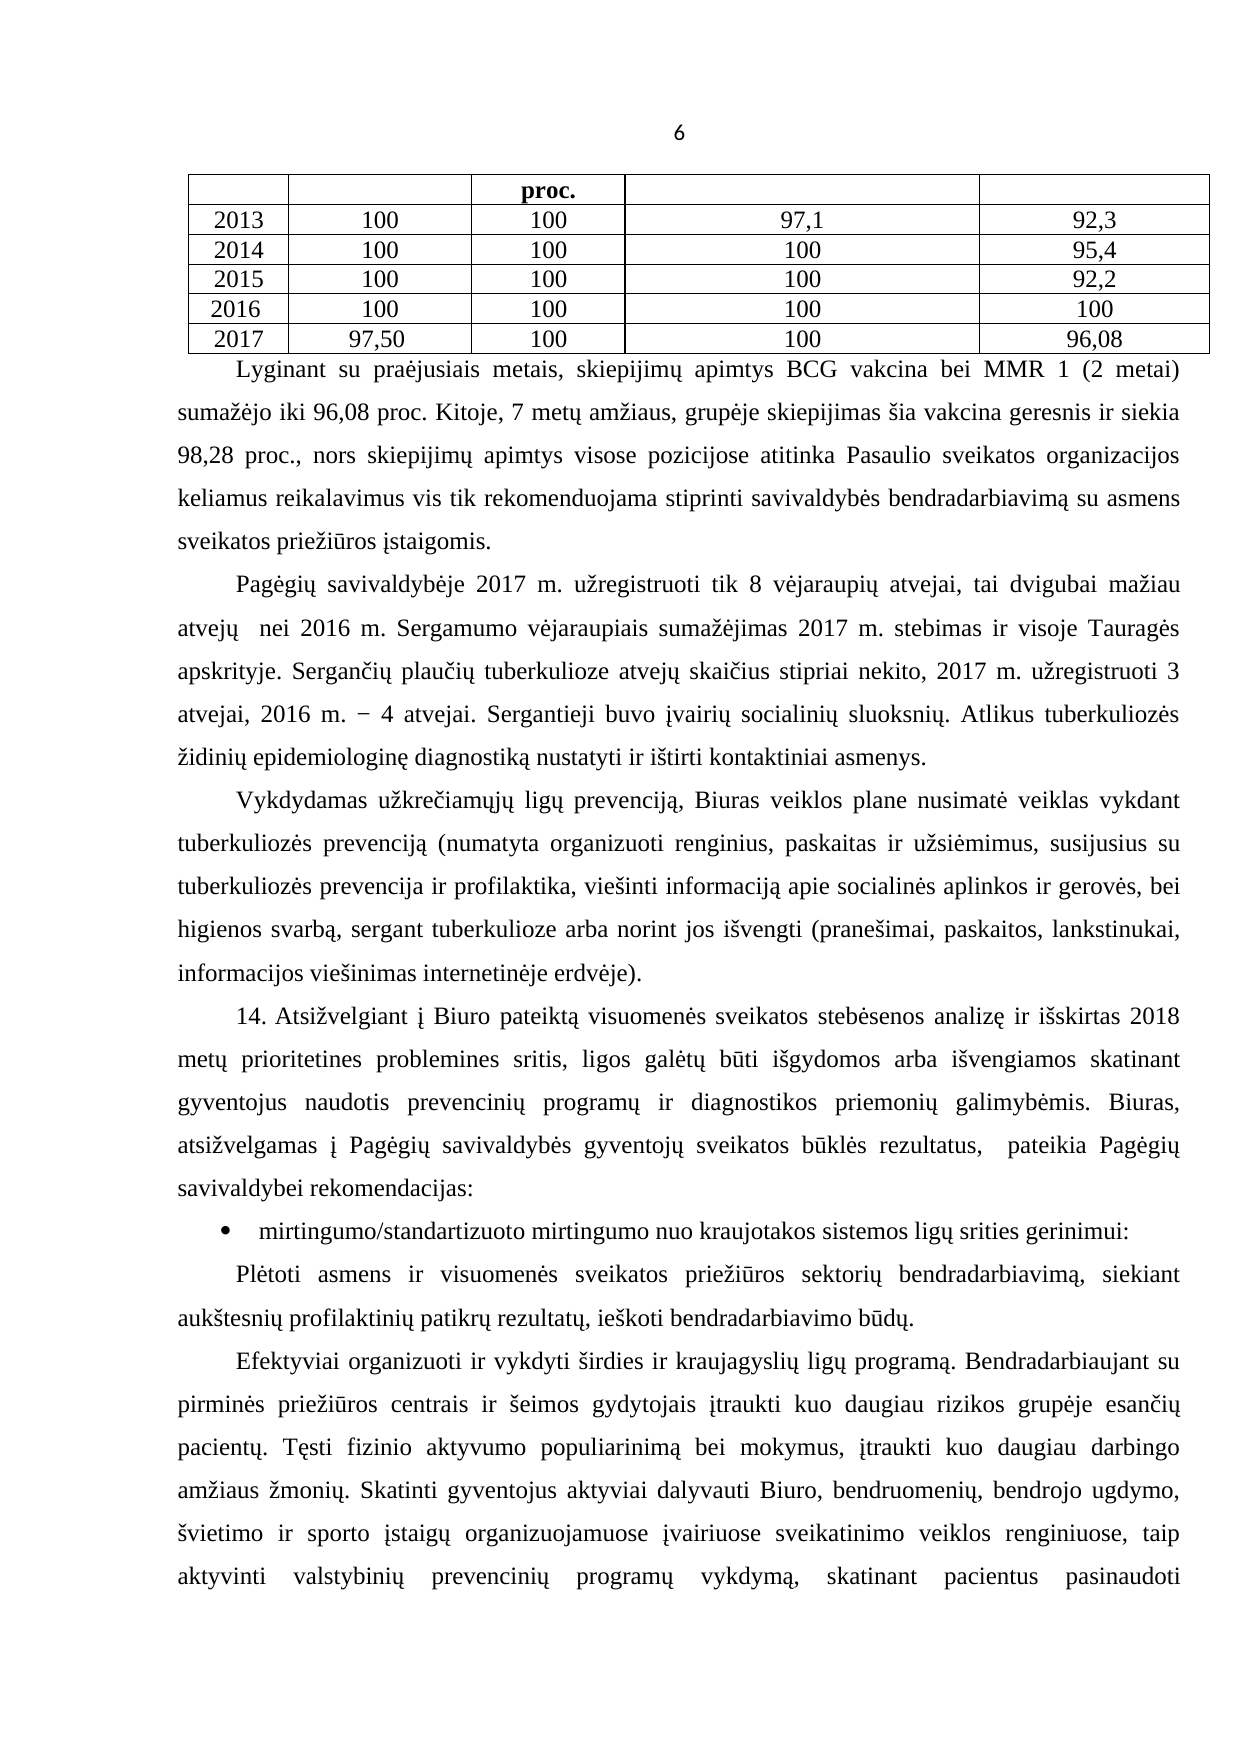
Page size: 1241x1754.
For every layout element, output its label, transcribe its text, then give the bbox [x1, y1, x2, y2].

text Vykdydamas užkrečiamųjų ligų prevenciją, Biuras veiklos plane nusimatė veiklas vykdant tuberkuliozės prevenciją (numatyta organizuoti renginius, paskaitas ir užsiėmimus, susijusius su tuberkuliozės prevencija ir profilaktika, viešinti informaciją apie socialinės aplinkos ir gerovės, bei higienos svarbą, sergant tuberkulioze arba norint jos išvengti (pranešimai, paskaitos, lankstinukai, informacijos viešinimas internetinėje erdvėje). [177, 785, 1181, 986]
table_cell 100 [472, 294, 624, 323]
text Efektyviai organizuoti ir vykdyti širdies ir kraujagyslių ligų programą. Bendradarbiaujant su pirminės priežiūros centrais ir šeimos gydytojais įtraukti kuo daugiau rizikos grupėje esančių pacientų. Tęsti fizinio aktyvumo populiarinimą bei mokymus, įtraukti kuo daugiau darbingo amžiaus žmonių. Skatinti gyventojus aktyviai dalyvauti Biuro, bendruomenių, bendrojo ugdymo, švietimo ir sporto įstaigų organizuojamuose įvairiuose sveikatinimo veiklos renginiuose, taip aktyvinti valstybinių prevencinių programų vykdymą, skatinant pacientus pasinaudoti [177, 1346, 1181, 1590]
table_cell 100 [472, 205, 624, 234]
table_cell 2014 [189, 235, 288, 263]
table_cell 2013 [189, 205, 288, 234]
table_cell 2017 [189, 324, 288, 353]
table_cell 100 [626, 294, 979, 323]
table_cell 100 [289, 294, 471, 323]
table_cell 100 [472, 265, 624, 293]
table_cell 97,50 [289, 324, 471, 353]
text 14. Atsižvelgiant į Biuro pateiktą visuomenės sveikatos stebėsenos analizę ir išskirtas 2018 metų prioritetines problemines sritis, ligos galėtų būti išgydomos arba išvengiamos skatinant gyventojus naudotis prevencinių programų ir diagnostikos priemonių galimybėmis. Biuras, atsižvelgamas į Pagėgių savivaldybės gyventojų sveikatos būklės rezultatus, pateikia Pagėgių savivaldybei rekomendacijas: [177, 1001, 1181, 1202]
table_header [189, 175, 288, 204]
table_cell 100 [472, 235, 624, 263]
table_header [980, 175, 1209, 204]
table_cell 100 [472, 324, 624, 353]
table_cell 100 [980, 294, 1209, 323]
table_header [289, 175, 471, 204]
table_cell 92,3 [980, 205, 1209, 234]
table_cell 95,4 [980, 235, 1209, 263]
table_cell 100 [289, 205, 471, 234]
table_cell 100 [626, 324, 979, 353]
table_cell 2016 [189, 294, 288, 323]
text Pagėgių savivaldybėje 2017 m. užregistruoti tik 8 vėjaraupių atvejai, tai dvigubai mažiau atvejų nei 2016 m. Sergamumo vėjaraupiais sumažėjimas 2017 m. stebimas ir visoje Tauragės apskrityje. Sergančių plaučių tuberkulioze atvejų skaičius stipriai nekito, 2017 m. užregistruoti 3 atvejai, 2016 m. − 4 atvejai. Sergantieji buvo įvairių socialinių sluoksnių. Atlikus tuberkuliozės židinių epidemiologinę diagnostiką nustatyti ir ištirti kontaktiniai asmenys. [177, 569, 1181, 771]
text Lyginant su praėjusiais metais, skiepijimų apimtys BCG vakcina bei MMR 1 (2 metai) sumažėjo iki 96,08 proc. Kitoje, 7 metų amžiaus, grupėje skiepijimas šia vakcina geresnis ir siekia 98,28 proc., nors skiepijimų apimtys visose pozicijose atitinka Pasaulio sveikatos organizacijos keliamus reikalavimus vis tik rekomenduojama stiprinti savivaldybės bendradarbiavimą su asmens sveikatos priežiūros įstaigomis. [177, 354, 1181, 555]
text Plėtoti asmens ir visuomenės sveikatos priežiūros sektorių bendradarbiavimą, siekiant aukštesnių profilaktinių patikrų rezultatų, ieškoti bendradarbiavimo būdų. [177, 1259, 1181, 1331]
table_cell 2015 [189, 265, 288, 293]
table_header proc. [472, 175, 624, 204]
table_cell 96,08 [980, 324, 1209, 353]
table_header [626, 175, 979, 204]
table_cell 100 [289, 235, 471, 263]
table_cell 97,1 [626, 205, 979, 234]
table_cell 100 [289, 265, 471, 293]
table_cell 92,2 [980, 265, 1209, 293]
table_cell 100 [626, 265, 979, 293]
text  mirtingumo/standartizuoto mirtingumo nuo kraujotakos sistemos ligų srities gerinimui: [221, 1216, 1181, 1245]
table_cell 100 [626, 235, 979, 263]
